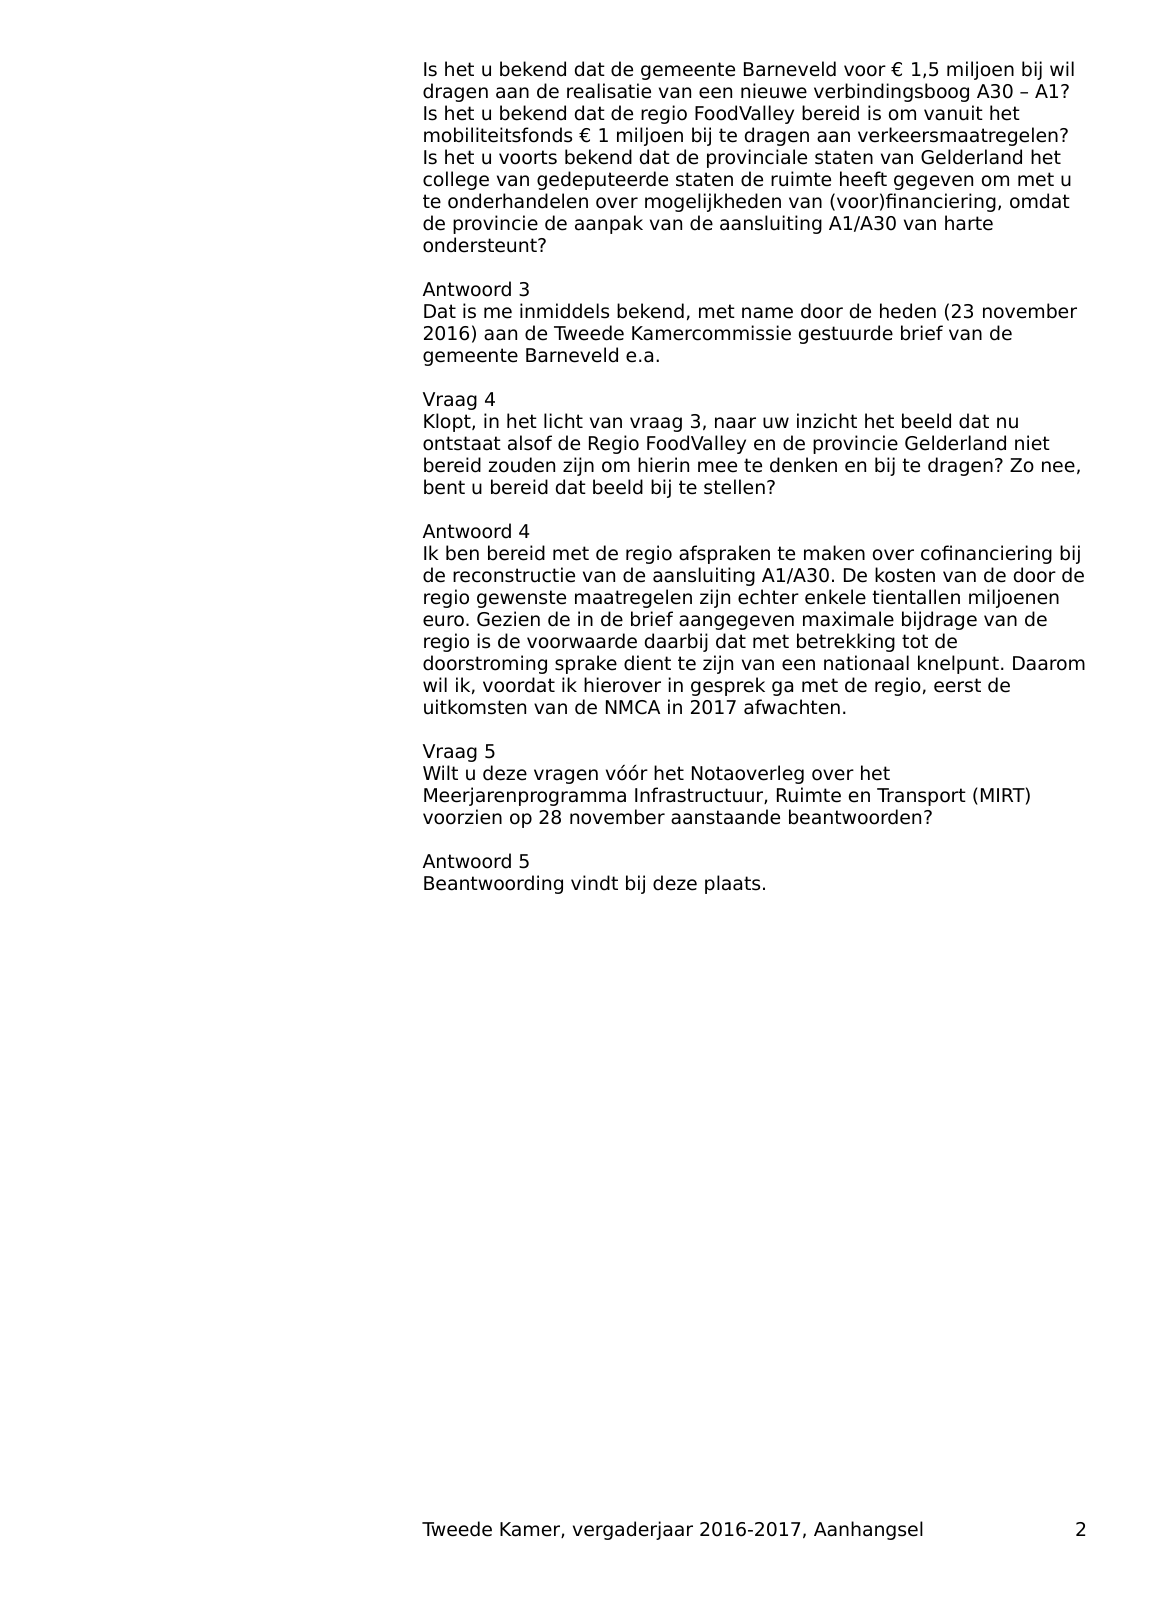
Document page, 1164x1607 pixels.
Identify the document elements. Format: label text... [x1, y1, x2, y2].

text Vraag 5 [422, 741, 1087, 763]
text Antwoord 5 [422, 851, 1087, 873]
text Ik ben bereid met de regio afspraken te maken over cofinanciering bij de reconstructie van de aansluiting A1/A30. De kosten van de door de regio gewenste maatregelen zijn echter enkele tientallen miljoenen euro. Gezien de in de brief aangegeven maximale bijdrage van de regio is de voorwaarde daarbij dat met betrekking tot de doorstroming sprake dient te zijn van een nationaal knelpunt. Daarom wil ik, voordat ik hierover in gesprek ga met de regio, eerst de uitkomsten van de NMCA in 2017 afwachten. [422, 543, 1087, 719]
text Dat is me inmiddels bekend, met name door de heden (23 november 2016) aan de Tweede Kamercommissie gestuurde brief van de gemeente Barneveld e.a. [422, 301, 1087, 367]
text Vraag 4 [422, 389, 1087, 411]
text Wilt u deze vragen vóór het Notaoverleg over het Meerjarenprogramma Infrastructuur, Ruimte en Transport (MIRT) voorzien op 28 november aanstaande beantwoorden? [422, 763, 1087, 829]
text Antwoord 3 [422, 279, 1087, 301]
text Antwoord 4 [422, 521, 1087, 543]
text Is het u bekend dat de gemeente Barneveld voor € 1,5 miljoen bij wil dragen aan de realisatie van een nieuwe verbindingsboog A30 – A1? Is het u bekend dat de regio FoodValley bereid is om vanuit het mobiliteitsfonds € 1 miljoen bij te dragen aan verkeersmaatregelen? Is het u voorts bekend dat de provinciale staten van Gelderland het college van gedeputeerde staten de ruimte heeft gegeven om met u te onderhandelen over mogelijkheden van (voor)financiering, omdat de provincie de aanpak van de aansluiting A1/A30 van harte ondersteunt? [422, 59, 1087, 257]
text Klopt, in het licht van vraag 3, naar uw inzicht het beeld dat nu ontstaat alsof de Regio FoodValley en de provincie Gelderland niet bereid zouden zijn om hierin mee te denken en bij te dragen? Zo nee, bent u bereid dat beeld bij te stellen? [422, 411, 1087, 499]
text Beantwoording vindt bij deze plaats. [422, 873, 1087, 895]
